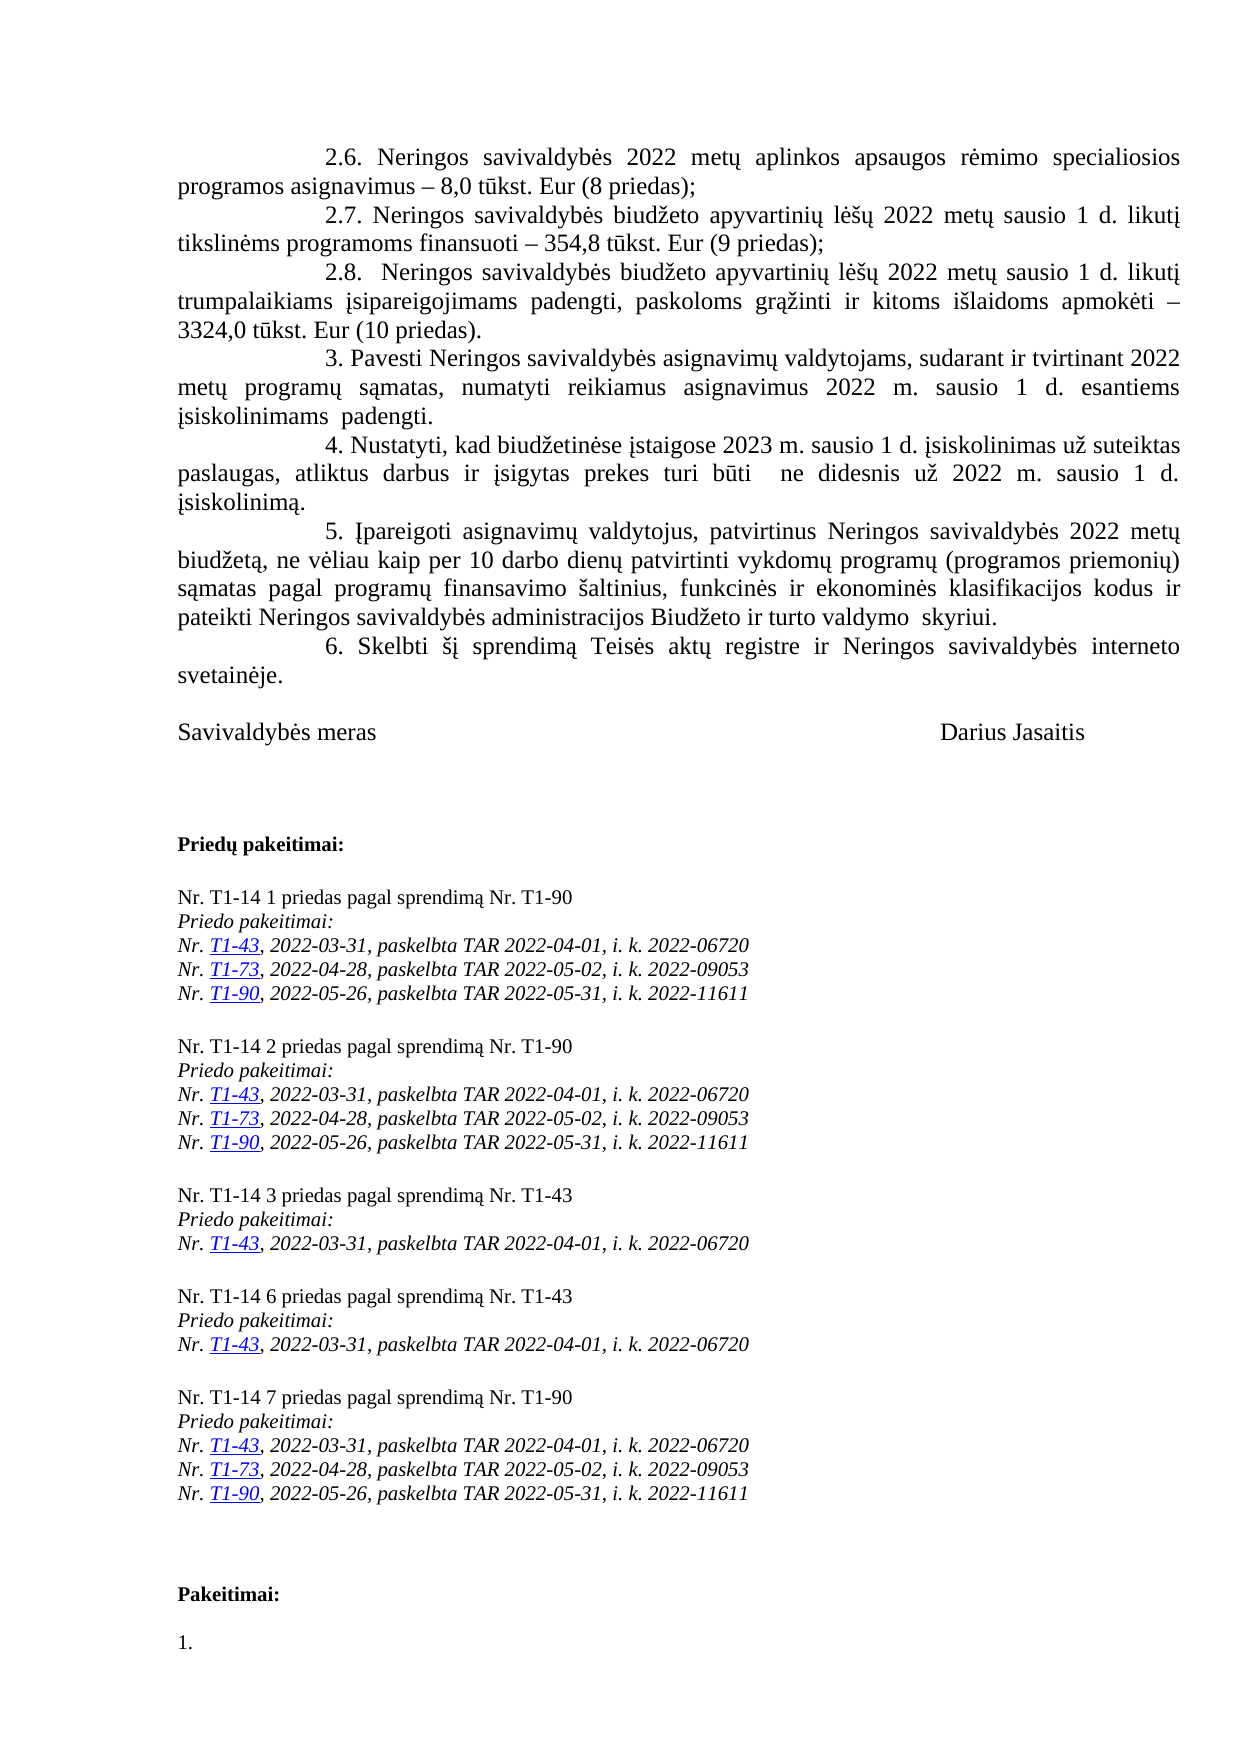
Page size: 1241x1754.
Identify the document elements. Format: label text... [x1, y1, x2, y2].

text Nr. T1-14 1 priedas pagal sprendimą Nr. T1-90 [177, 885, 1181, 909]
text Priedo pakeitimai: [177, 1207, 1181, 1231]
text 2.6. Neringos savivaldybės 2022 metų aplinkos apsaugos rėmimo specialiosios programos asignavimus – 8,0 tūkst. Eur (8 priedas); [177, 142, 1181, 200]
text Nr. T1-14 2 priedas pagal sprendimą Nr. T1-90 [177, 1034, 1181, 1058]
text 2.8. Neringos savivaldybės biudžeto apyvartinių lėšų 2022 metų sausio 1 d. likutį trumpalaikiams įsipareigojimams padengti, paskoloms grąžinti ir kitoms išlaidoms apmokėti – 3324,0 tūkst. Eur (10 priedas). [177, 257, 1181, 343]
text Nr. T1-14 3 priedas pagal sprendimą Nr. T1-43 [177, 1183, 1181, 1207]
text Priedo pakeitimai: [177, 909, 1181, 933]
text 4. Nustatyti, kad biudžetinėse įstaigose 2023 m. sausio 1 d. įsiskolinimas už suteiktas paslaugas, atliktus darbus ir įsigytas prekes turi būti ne didesnis už 2022 m. sausio 1 d. įsiskolinimą. [177, 430, 1181, 516]
text 5. Įpareigoti asignavimų valdytojus, patvirtinus Neringos savivaldybės 2022 metų biudžetą, ne vėliau kaip per 10 darbo dienų patvirtinti vykdomų programų (programos priemonių) sąmatas pagal programų finansavimo šaltinius, funkcinės ir ekonominės klasifikacijos kodus ir pateikti Neringos savivaldybės administracijos Biudžeto ir turto valdymo skyriui. [177, 516, 1181, 631]
text Nr. T1-73, 2022-04-28, paskelbta TAR 2022-05-02, i. k. 2022-09053 [177, 957, 1181, 981]
text Priedo pakeitimai: [177, 1308, 1181, 1332]
text Priedų pakeitimai: [177, 832, 1181, 856]
text 3. Pavesti Neringos savivaldybės asignavimų valdytojams, sudarant ir tvirtinant 2022 metų programų sąmatas, numatyti reikiamus asignavimus 2022 m. sausio 1 d. esantiems įsiskolinimams padengti. [177, 343, 1181, 430]
text Nr. T1-43, 2022-03-31, paskelbta TAR 2022-04-01, i. k. 2022-06720 [177, 1433, 1181, 1457]
text Nr. T1-43, 2022-03-31, paskelbta TAR 2022-04-01, i. k. 2022-06720 [177, 1082, 1181, 1106]
text 2.7. Neringos savivaldybės biudžeto apyvartinių lėšų 2022 metų sausio 1 d. likutį tikslinėms programoms finansuoti – 354,8 tūkst. Eur (9 priedas); [177, 200, 1181, 257]
text Savivaldybės meras Darius Jasaitis [177, 717, 1181, 746]
text Priedo pakeitimai: [177, 1409, 1181, 1433]
text Nr. T1-43, 2022-03-31, paskelbta TAR 2022-04-01, i. k. 2022-06720 [177, 1332, 1181, 1356]
text Pakeitimai: [177, 1582, 1181, 1606]
text Nr. T1-90, 2022-05-26, paskelbta TAR 2022-05-31, i. k. 2022-11611 [177, 1481, 1181, 1505]
text 6. Skelbti šį sprendimą Teisės aktų registre ir Neringos savivaldybės interneto svetainėje. [177, 631, 1181, 688]
text Nr. T1-43, 2022-03-31, paskelbta TAR 2022-04-01, i. k. 2022-06720 [177, 1231, 1181, 1255]
text Nr. T1-14 7 priedas pagal sprendimą Nr. T1-90 [177, 1385, 1181, 1409]
text Nr. T1-73, 2022-04-28, paskelbta TAR 2022-05-02, i. k. 2022-09053 [177, 1106, 1181, 1130]
text Nr. T1-14 6 priedas pagal sprendimą Nr. T1-43 [177, 1284, 1181, 1308]
text 1. [177, 1630, 1181, 1654]
text Priedo pakeitimai: [177, 1058, 1181, 1082]
text Nr. T1-90, 2022-05-26, paskelbta TAR 2022-05-31, i. k. 2022-11611 [177, 981, 1181, 1005]
text Nr. T1-90, 2022-05-26, paskelbta TAR 2022-05-31, i. k. 2022-11611 [177, 1130, 1181, 1154]
text Nr. T1-43, 2022-03-31, paskelbta TAR 2022-04-01, i. k. 2022-06720 [177, 933, 1181, 957]
text Nr. T1-73, 2022-04-28, paskelbta TAR 2022-05-02, i. k. 2022-09053 [177, 1457, 1181, 1481]
